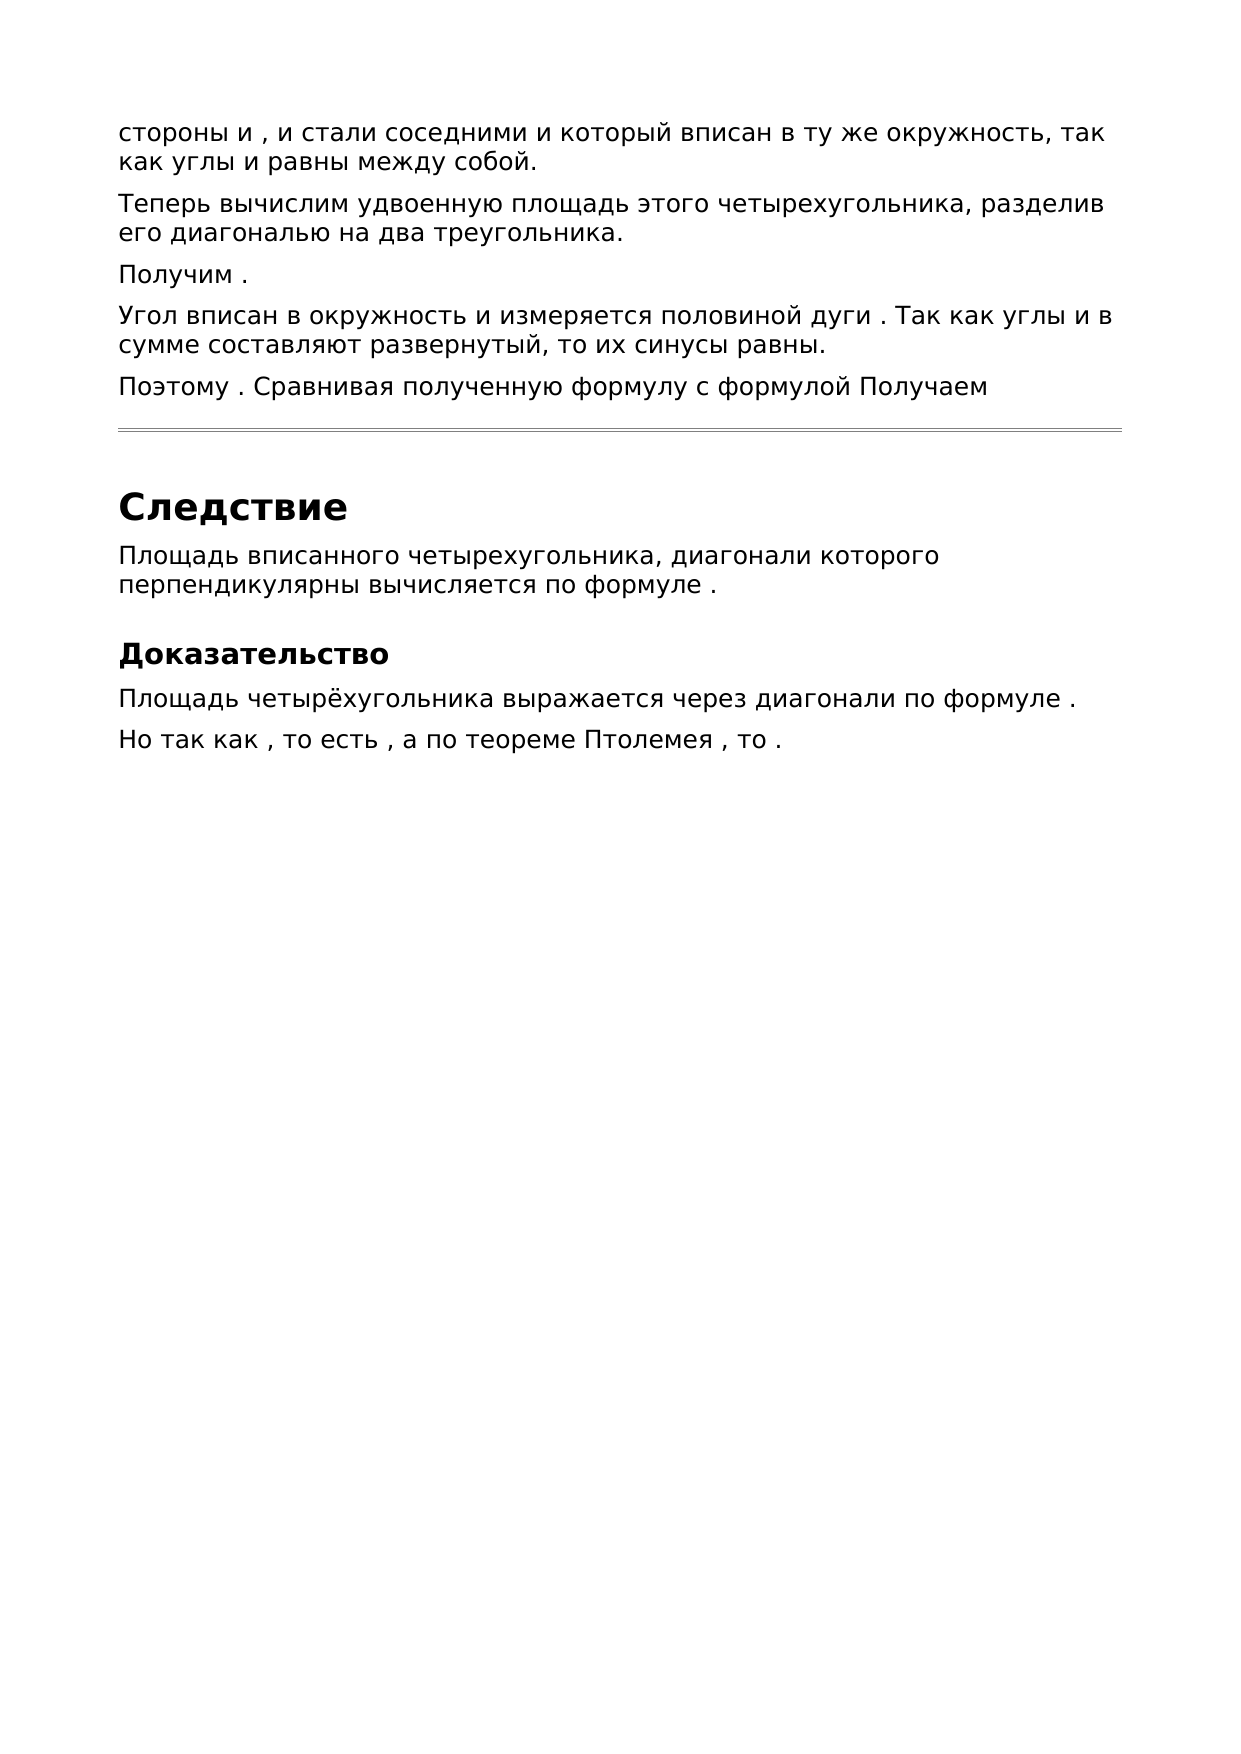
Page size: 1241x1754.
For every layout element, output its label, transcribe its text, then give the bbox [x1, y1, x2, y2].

subtitle Следствие [118, 485, 1122, 529]
text Получим . [118, 260, 1122, 289]
text Поэтому . Сравнивая полученную формулу с формулой Получаем [118, 372, 1122, 401]
text Угол вписан в окружность и измеряется половиной дуги . Так как углы и в сумме составляют развернутый, то их синусы равны. [118, 301, 1122, 360]
text стороны и , и стали соседними и который вписан в ту же окружность, так как углы и равны между собой. [118, 118, 1122, 176]
text Площадь вписанного четырехугольника, диагонали которого перпендикулярны вычисляется по формуле . [118, 541, 1122, 600]
text Теперь вычислим удвоенную площадь этого четырехугольника, разделив его диагональю на два треугольника. [118, 189, 1122, 247]
text Площадь четырёхугольника выражается через диагонали по формуле . [118, 684, 1122, 713]
subtitle Доказательство [118, 637, 1122, 671]
text Но так как , то есть , а по теореме Птолемея , то . [118, 725, 1122, 754]
